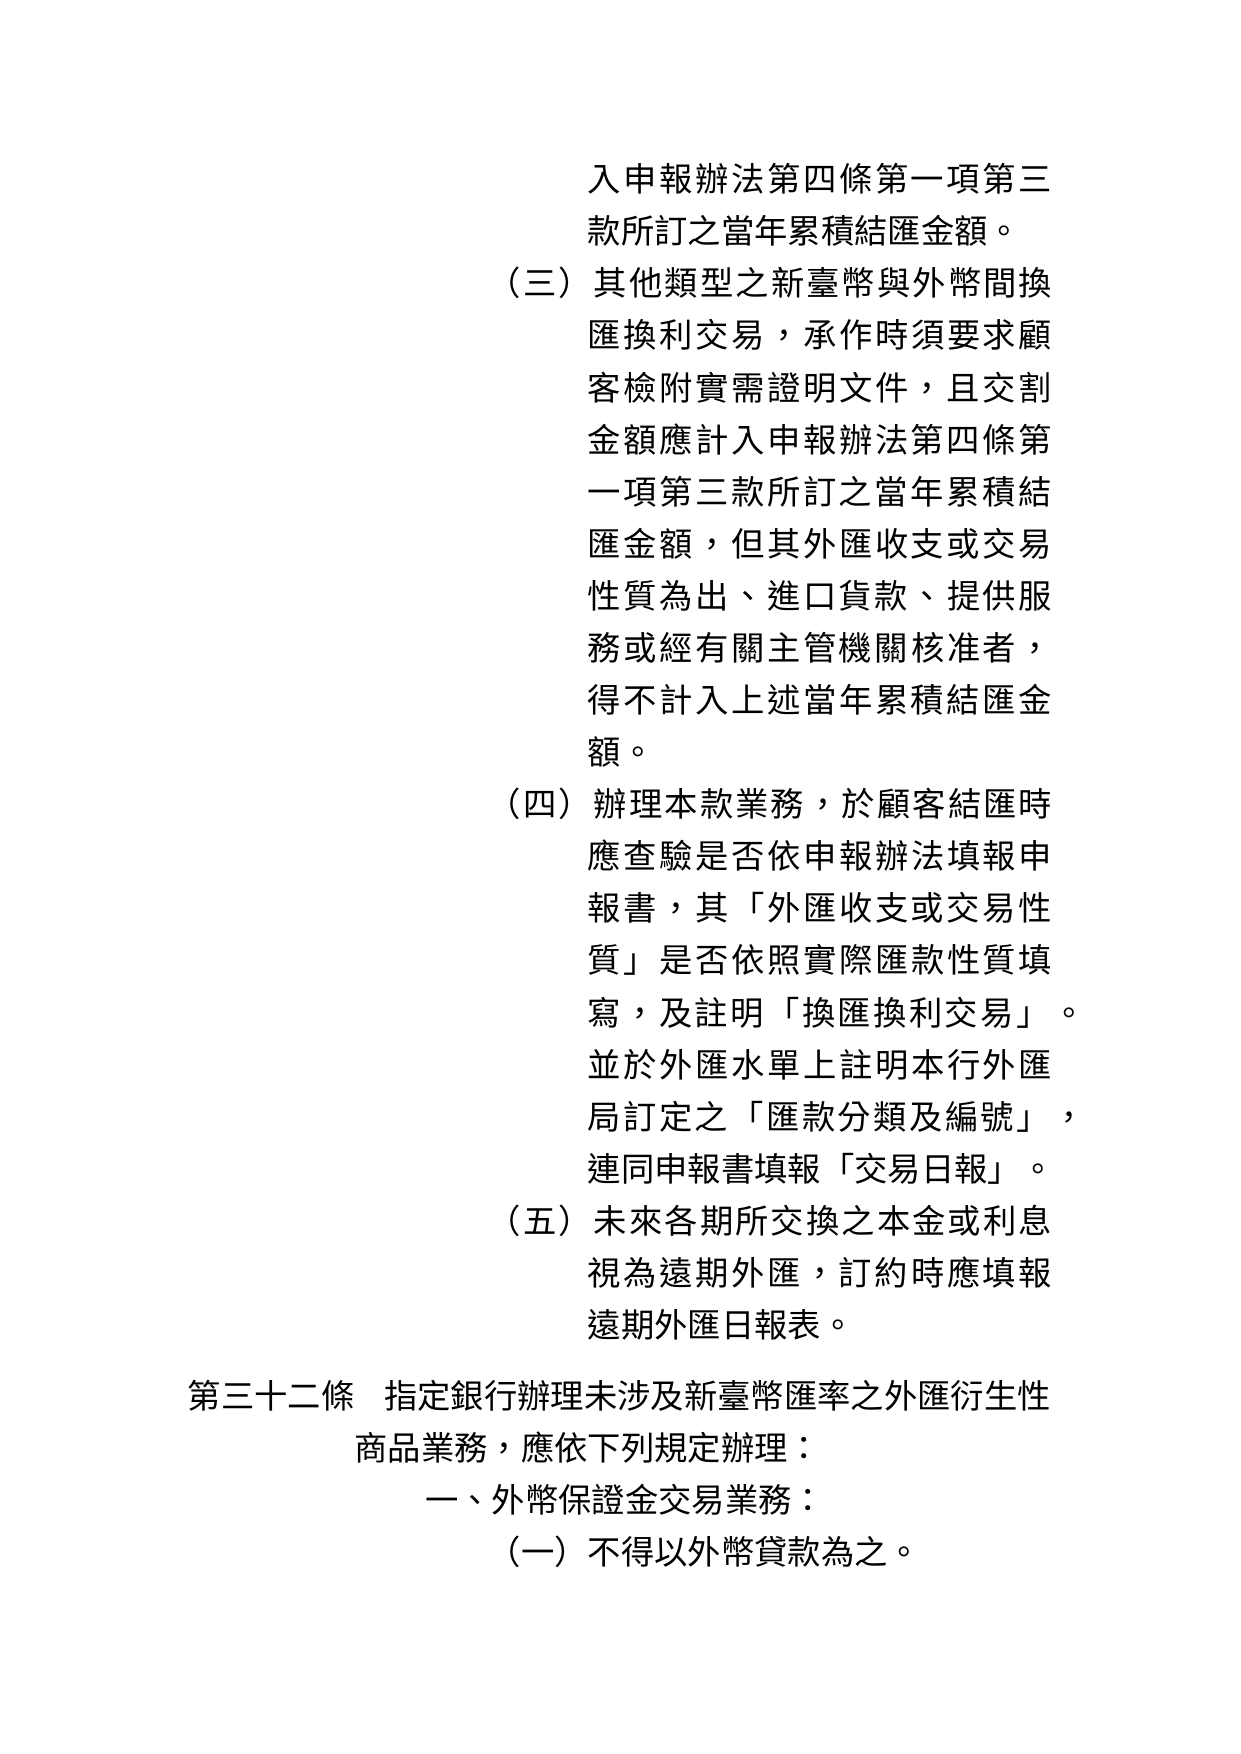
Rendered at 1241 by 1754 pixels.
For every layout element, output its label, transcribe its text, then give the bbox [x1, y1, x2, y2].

text 一、外幣保證金交易業務： [425, 1471, 1053, 1523]
text （三）其他類型之新臺幣與外幣間換匯換利交易，承作時須要求顧客檢附實需證明文件，且交割金額應計入申報辦法第四條第一項第三款所訂之當年累積結匯金額，但其外匯收支或交易性質為出、進口貨款、提供服務或經有關主管機關核准者，得不計入上述當年累積結匯金額。 [487, 254, 1053, 775]
text （二）辦理期初及期末皆交換本金之新臺幣與外幣間換匯換利交易，國內法人無須檢附交易文件，其本金及利息於交割時得不計入申報辦法第四條第一項第三款所訂之當年累積結匯金額。 [487, 150, 1053, 254]
text （一）不得以外幣貸款為之。 [487, 1523, 1053, 1575]
text （五）未來各期所交換之本金或利息視為遠期外匯，訂約時應填報遠期外匯日報表。 [487, 1192, 1053, 1348]
text 第三十二條 指定銀行辦理未涉及新臺幣匯率之外匯衍生性商品業務，應依下列規定辦理： [187, 1367, 1053, 1471]
text （四）辦理本款業務，於顧客結匯時應查驗是否依申報辦法填報申報書，其「外匯收支或交易性質」是否依照實際匯款性質填寫，及註明「換匯換利交易」。並於外匯水單上註明本行外匯局訂定之「匯款分類及編號」，連同申報書填報「交易日報」。 [487, 775, 1053, 1192]
